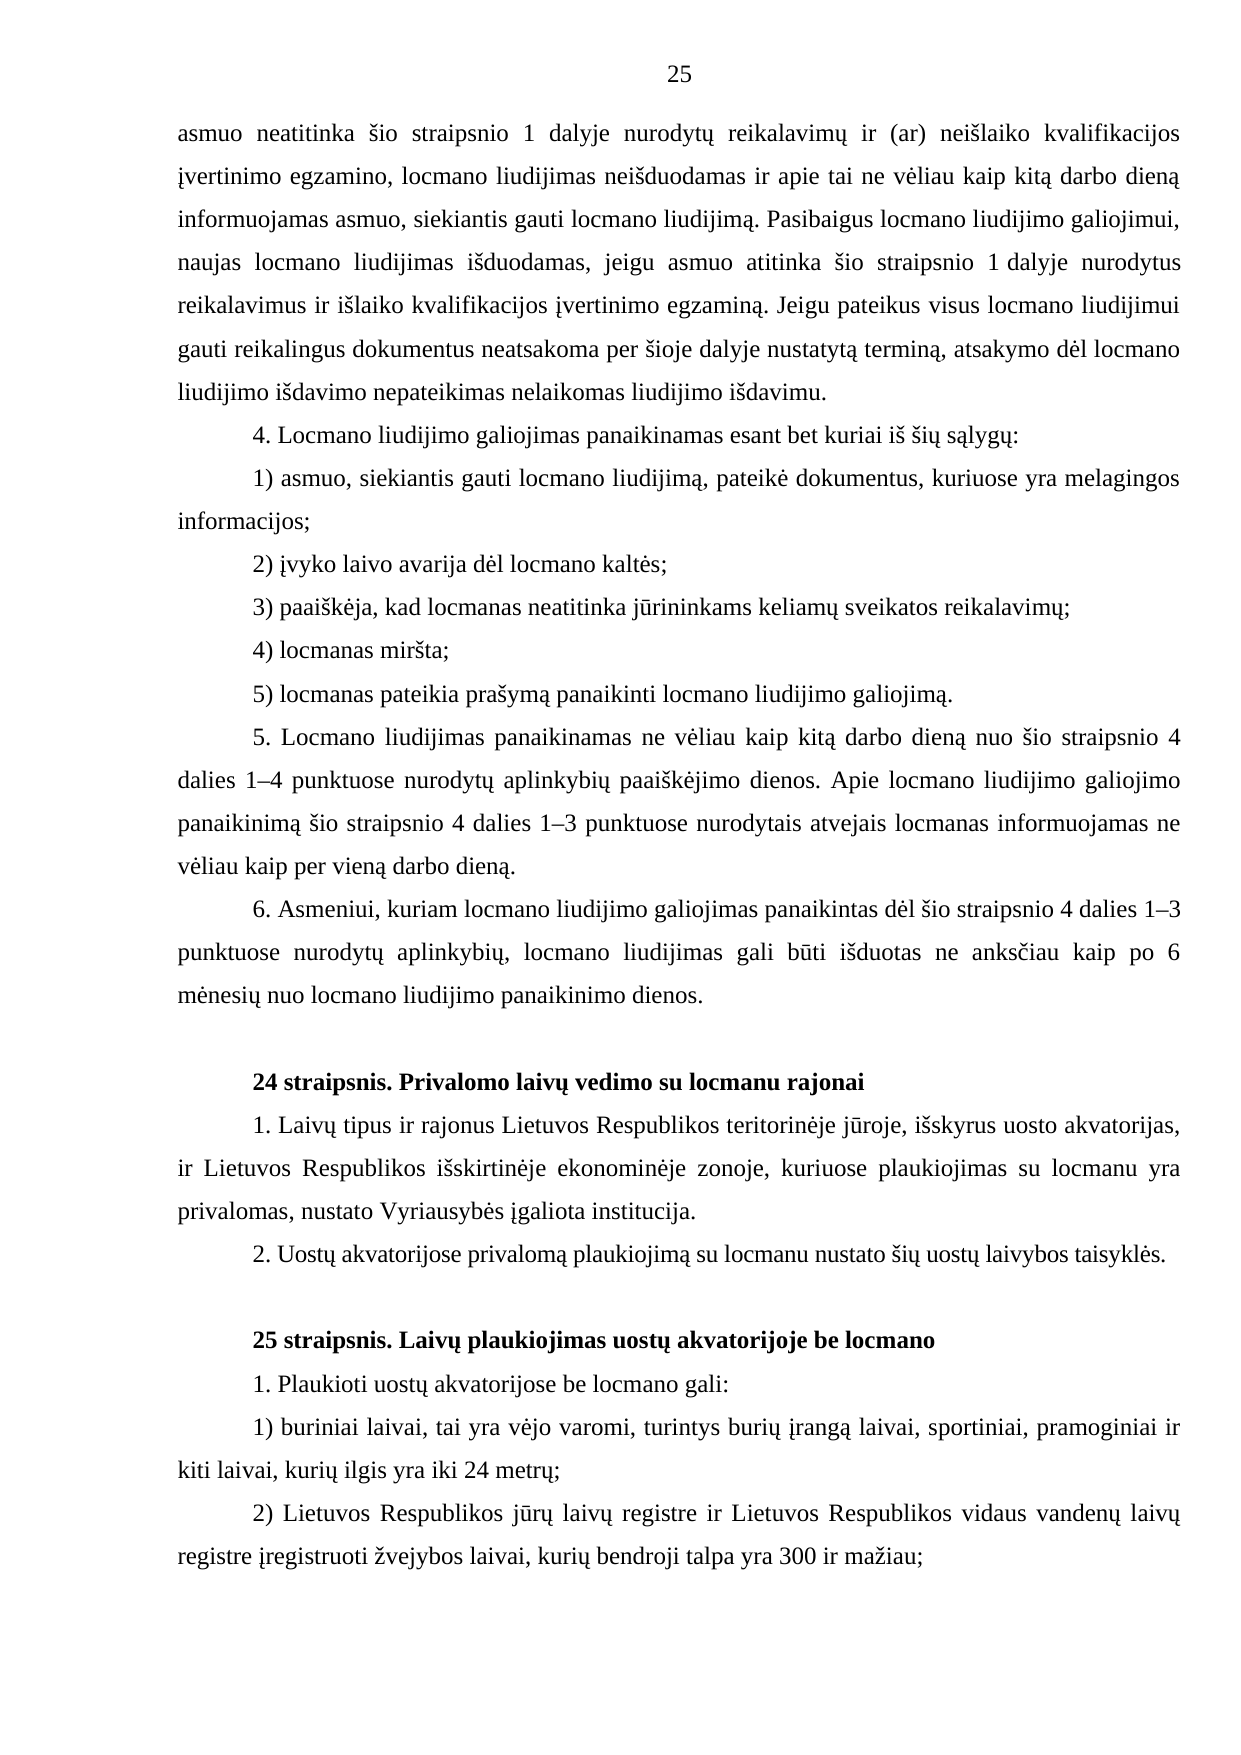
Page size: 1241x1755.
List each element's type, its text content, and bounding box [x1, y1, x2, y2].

text 5. Locmano liudijimas panaikinamas ne vėliau kaip kitą darbo dieną nuo šio straipsnio 4 dalies 1–4 punktuose nurodytų aplinkybių paaiškėjimo dienos. Apie locmano liudijimo galiojimo panaikinimą šio straipsnio 4 dalies 1–3 punktuose nurodytais atvejais locmanas informuojamas ne vėliau kaip per vieną darbo dieną. [177, 722, 1181, 880]
text 5) locmanas pateikia prašymą panaikinti locmano liudijimo galiojimą. [177, 679, 1181, 707]
text 4) locmanas miršta; [177, 636, 1181, 664]
text 24 straipsnis. Privalomo laivų vedimo su locmanu rajonai [177, 1067, 1181, 1096]
text 6. Asmeniui, kuriam locmano liudijimo galiojimas panaikintas dėl šio straipsnio 4 dalies 1–3 punktuose nurodytų aplinkybių, locmano liudijimas gali būti išduotas ne anksčiau kaip po 6 mėnesių nuo locmano liudijimo panaikinimo dienos. [177, 894, 1181, 1009]
text 1) asmuo, siekiantis gauti locmano liudijimą, pateikė dokumentus, kuriuose yra melagingos informacijos; [177, 463, 1181, 535]
text 4. Locmano liudijimo galiojimas panaikinamas esant bet kuriai iš šių sąlygų: [177, 420, 1181, 449]
text asmuo neatitinka šio straipsnio 1 dalyje nurodytų reikalavimų ir (ar) neišlaiko kvalifikacijos įvertinimo egzamino, locmano liudijimas neišduodamas ir apie tai ne vėliau kaip kitą darbo dieną informuojamas asmuo, siekiantis gauti locmano liudijimą. Pasibaigus locmano liudijimo galiojimui, naujas locmano liudijimas išduodamas, jeigu asmuo atitinka šio straipsnio 1 dalyje nurodytus reikalavimus ir išlaiko kvalifikacijos įvertinimo egzaminą. Jeigu pateikus visus locmano liudijimui gauti reikalingus dokumentus neatsakoma per šioje dalyje nustatytą terminą, atsakymo dėl locmano liudijimo išdavimo nepateikimas nelaikomas liudijimo išdavimu. [177, 118, 1181, 406]
text 1. Laivų tipus ir rajonus Lietuvos Respublikos teritorinėje jūroje, išskyrus uosto akvatorijas, ir Lietuvos Respublikos išskirtinėje ekonominėje zonoje, kuriuose plaukiojimas su locmanu yra privalomas, nustato Vyriausybės įgaliota institucija. [177, 1110, 1181, 1225]
text 2) Lietuvos Respublikos jūrų laivų registre ir Lietuvos Respublikos vidaus vandenų laivų registre įregistruoti žvejybos laivai, kurių bendroji talpa yra 300 ir mažiau; [177, 1498, 1181, 1570]
text 1) buriniai laivai, tai yra vėjo varomi, turintys burių įrangą laivai, sportiniai, pramoginiai ir kiti laivai, kurių ilgis yra iki 24 metrų; [177, 1412, 1181, 1484]
text 1. Plaukioti uostų akvatorijose be locmano gali: [177, 1369, 1181, 1397]
text 2. Uostų akvatorijose privalomą plaukiojimą su locmanu nustato šių uostų laivybos taisyklės. [177, 1239, 1181, 1268]
text 2) įvyko laivo avarija dėl locmano kaltės; [177, 549, 1181, 578]
text 3) paaiškėja, kad locmanas neatitinka jūrininkams keliamų sveikatos reikalavimų; [177, 592, 1181, 621]
text 25 straipsnis. Laivų plaukiojimas uostų akvatorijoje be locmano [177, 1326, 1181, 1354]
